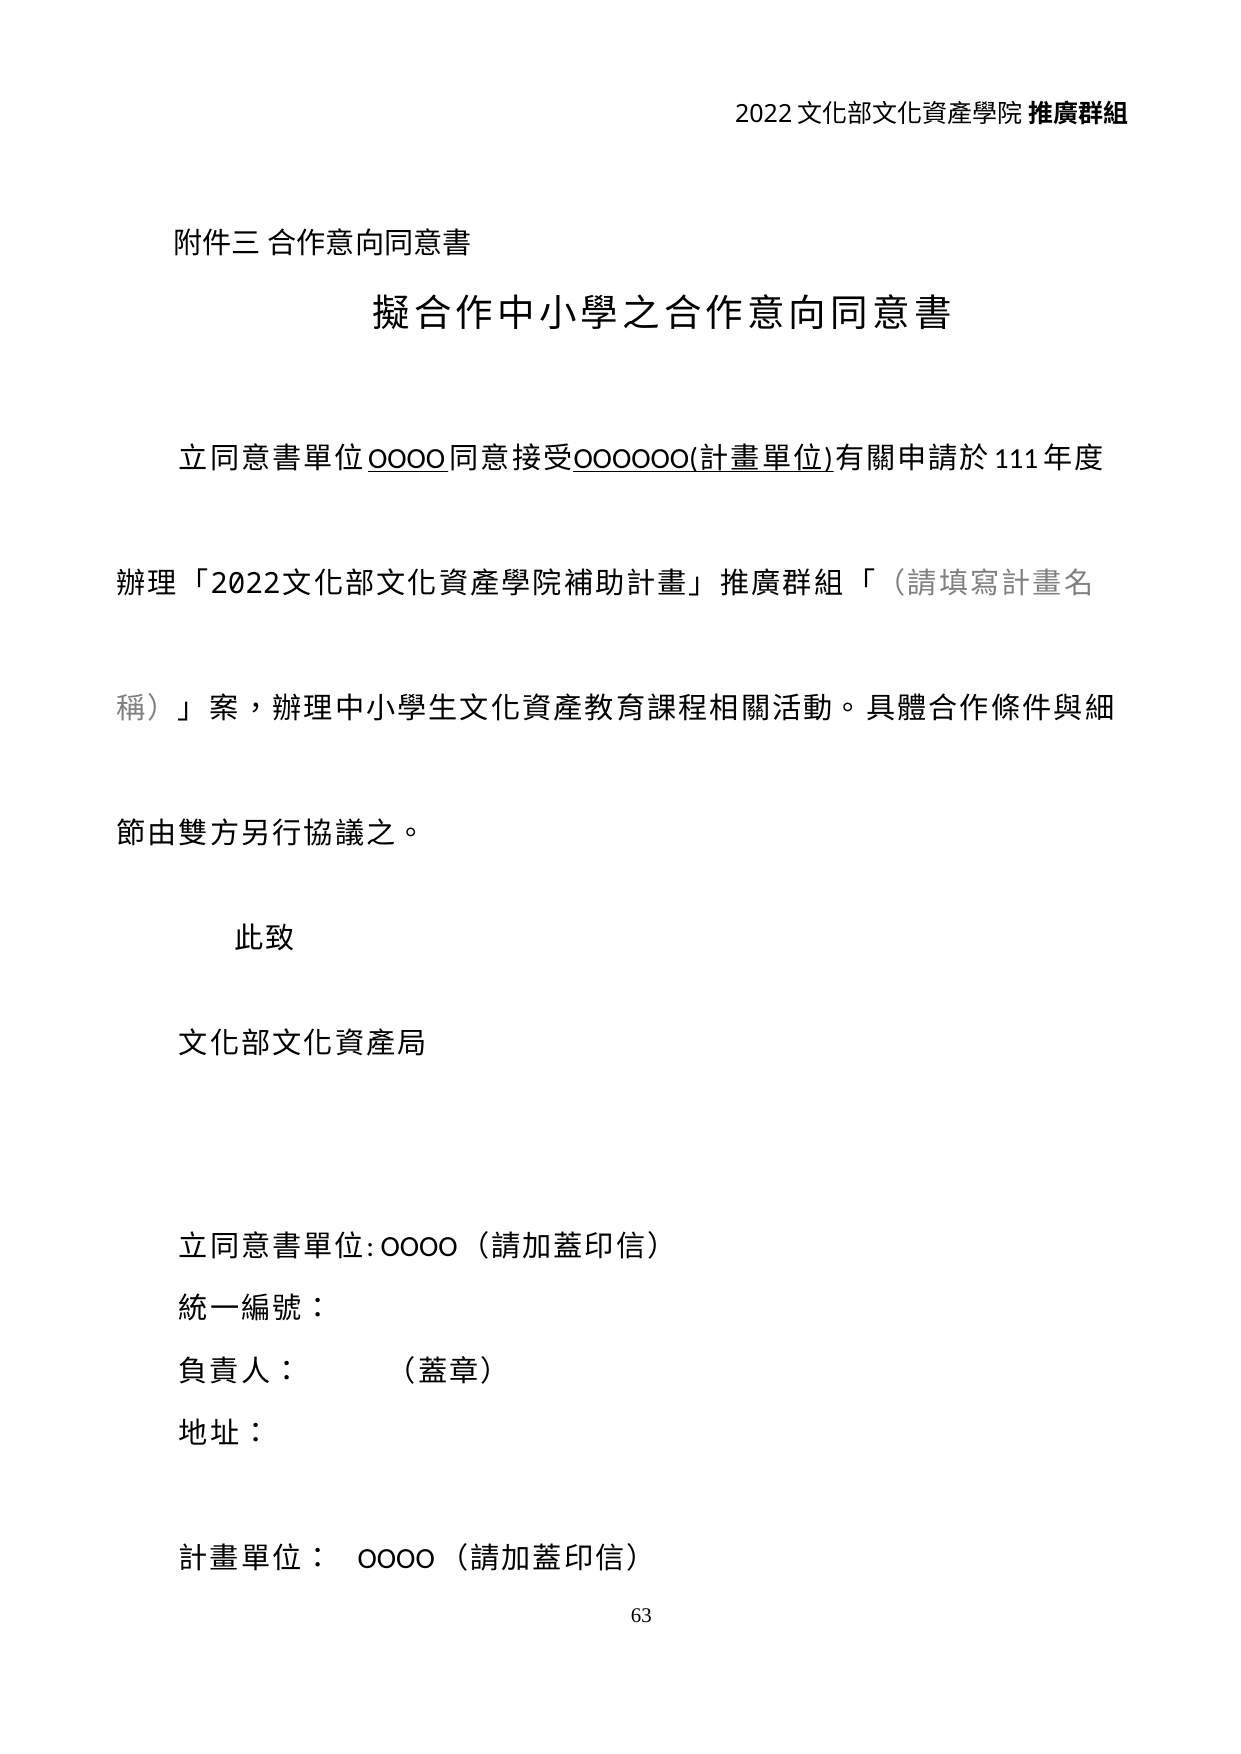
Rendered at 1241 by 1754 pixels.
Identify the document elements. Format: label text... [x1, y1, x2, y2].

text 此致 [115, 894, 1125, 956]
text 地址： [115, 1389, 1125, 1452]
text 統一編號： [115, 1264, 1125, 1327]
text 計畫單位： OOOO（請加蓋印信） [115, 1514, 1125, 1577]
text 負責人： （蓋章） [115, 1327, 1125, 1389]
text 擬合作中小學之合作意向同意書 [115, 268, 1125, 331]
text 立同意書單位OOOO同意接受OOOOOO(計畫單位)有關申請於111年度辦理「2022文化部文化資產學院補助計畫」推廣群組「（請填寫計畫名稱）」案，辦理中小學生文化資產教育課程相關活動。具體合作條件與細節由雙方另行協議之。 [115, 414, 1125, 852]
text 附件三 合作意向同意書 [115, 220, 1125, 262]
text 文化部文化資產局 [115, 999, 1125, 1061]
text 立同意書單位: OOOO（請加蓋印信） [115, 1202, 1125, 1264]
